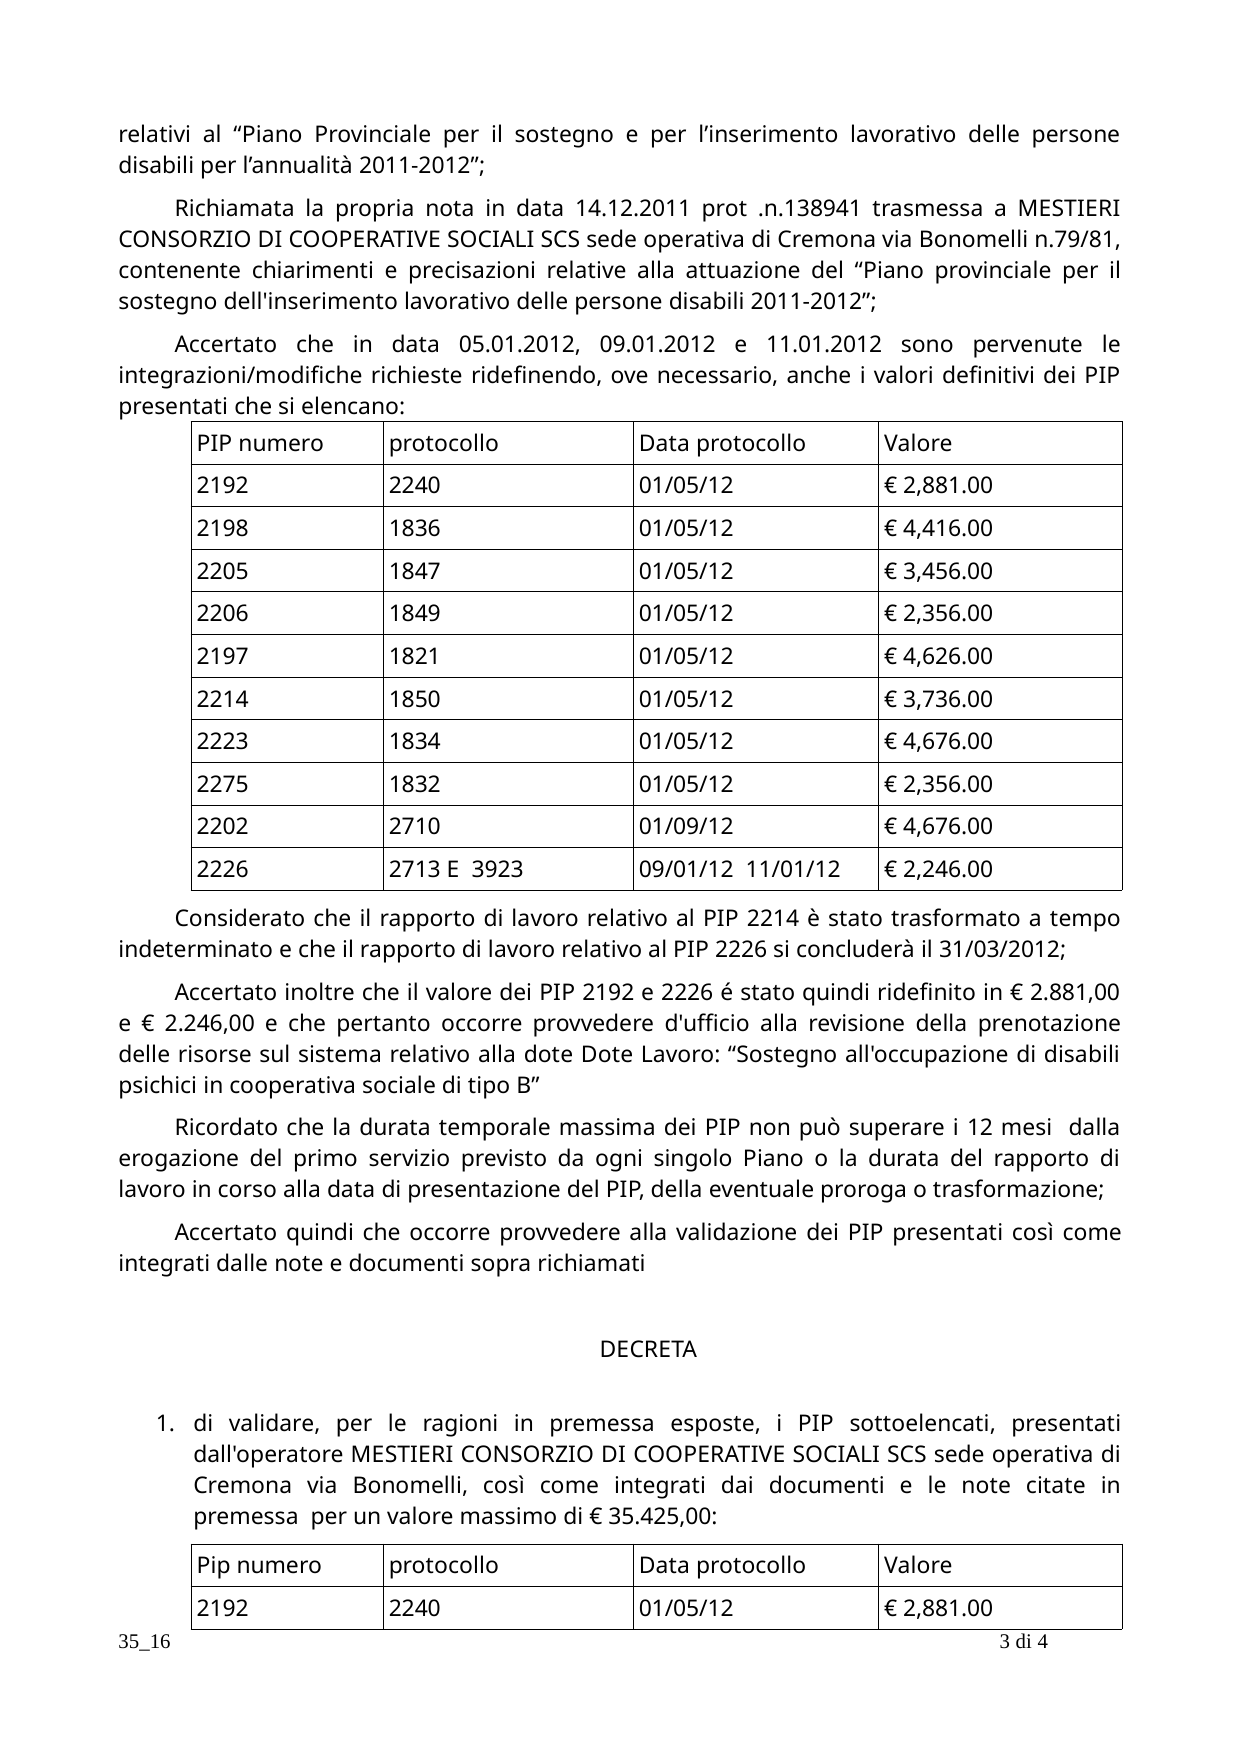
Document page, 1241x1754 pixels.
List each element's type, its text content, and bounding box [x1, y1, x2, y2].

table_cell € 4.416,00 [879, 507, 1122, 549]
table_cell 2214 [192, 678, 383, 719]
text Considerato che il rapporto di lavoro relativo al PIP 2214 è stato trasformato a tempo indeterminato e che il rapporto di lavoro relativo al PIP 2226 si concluderà il 31/03/2012; [118, 902, 1122, 964]
table_cell 1849 [384, 592, 633, 634]
text Accertato che in data 05.01.2012, 09.01.2012 e 11.01.2012 sono pervenute le integrazioni/modifiche richieste ridefinendo, ove necessario, anche i valori definitivi dei PIP presentati che si elencano: [118, 328, 1122, 421]
table_cell 05/01/12 [634, 550, 878, 591]
table_cell € 2.881,00 [879, 465, 1122, 506]
table_cell 05/01/12 [634, 507, 878, 549]
text DECRETA [118, 1333, 1122, 1364]
table_cell € 2.246,00 [879, 848, 1122, 890]
table_cell € 2.356,00 [879, 592, 1122, 634]
table_cell € 4.626,00 [879, 635, 1122, 677]
table_cell 2240 [384, 1587, 633, 1629]
table_cell 09/01/12 [634, 806, 878, 847]
table_cell 09/01/12 11/01/12 [634, 848, 878, 890]
table_cell 05/01/12 [634, 720, 878, 762]
table_cell 2198 [192, 507, 383, 549]
list di validare, per le ragioni in premessa esposte, i PIP sottoelencati, presentati dall'operatore MESTIERI CONSORZIO DI COOPERATIVE SOCIALI SCS sede operativa di Cremona via Bonomelli, così come integrati dai documenti e le note citate in premessa per un valore massimo di € 35.425,00: [156, 1407, 1122, 1531]
table_cell 05/01/12 [634, 592, 878, 634]
table_cell 2226 [192, 848, 383, 890]
table_header PIP numero [192, 422, 383, 464]
table_cell 2192 [192, 1587, 383, 1629]
table_cell 05/01/12 [634, 763, 878, 804]
table_cell 05/01/12 [634, 1587, 878, 1629]
table_cell 1821 [384, 635, 633, 677]
table_cell 2713 E 3923 [384, 848, 633, 890]
table_cell 2197 [192, 635, 383, 677]
table_cell 1832 [384, 763, 633, 804]
table_header Valore [879, 1545, 1122, 1586]
table_header Pip numero [192, 1545, 383, 1586]
text Ricordato che la durata temporale massima dei PIP non può superare i 12 mesi dalla erogazione del primo servizio previsto da ogni singolo Piano o la durata del rapporto di lavoro in corso alla data di presentazione del PIP, della eventuale proroga o trasformazione; [118, 1111, 1122, 1204]
table_cell 1834 [384, 720, 633, 762]
text relativi al “Piano Provinciale per il sostegno e per l’inserimento lavorativo delle persone disabili per l’annualità 2011-2012”; [118, 118, 1122, 180]
table_cell € 3.456,00 [879, 550, 1122, 591]
table_cell 05/01/12 [634, 635, 878, 677]
table_cell € 3.736,00 [879, 678, 1122, 719]
table_cell 1836 [384, 507, 633, 549]
table_header protocollo [384, 422, 633, 464]
table_header protocollo [384, 1545, 633, 1586]
table_header Data protocollo [634, 422, 878, 464]
text Accertato quindi che occorre provvedere alla validazione dei PIP presentati così come integrati dalle note e documenti sopra richiamati [118, 1216, 1122, 1278]
text Accertato inoltre che il valore dei PIP 2192 e 2226 é stato quindi ridefinito in € 2.881,00 e € 2.246,00 e che pertanto occorre provvedere d'ufficio alla revisione della prenotazione delle risorse sul sistema relativo alla dote Dote Lavoro: “Sostegno all'occupazione di disabili psichici in cooperativa sociale di tipo B” [118, 975, 1122, 1099]
table_cell 2202 [192, 806, 383, 847]
table_cell 2223 [192, 720, 383, 762]
table_cell € 4.676,00 [879, 720, 1122, 762]
table_header Valore [879, 422, 1122, 464]
table_cell 2206 [192, 592, 383, 634]
table_header Data protocollo [634, 1545, 878, 1586]
table_cell 2275 [192, 763, 383, 804]
table_cell 05/01/12 [634, 465, 878, 506]
table_cell 2205 [192, 550, 383, 591]
table_cell 2710 [384, 806, 633, 847]
table_cell 1850 [384, 678, 633, 719]
table_cell 1847 [384, 550, 633, 591]
table_cell € 2.356,00 [879, 763, 1122, 804]
table_cell € 4.676,00 [879, 806, 1122, 847]
table_cell 05/01/12 [634, 678, 878, 719]
table_cell 2240 [384, 465, 633, 506]
text Richiamata la propria nota in data 14.12.2011 prot .n.138941 trasmessa a MESTIERI CONSORZIO DI COOPERATIVE SOCIALI SCS sede operativa di Cremona via Bonomelli n.79/81, contenente chiarimenti e precisazioni relative alla attuazione del “Piano provinciale per il sostegno dell'inserimento lavorativo delle persone disabili 2011-2012”; [118, 192, 1122, 316]
table_cell € 2.881,00 [879, 1587, 1122, 1629]
table_cell 2192 [192, 465, 383, 506]
